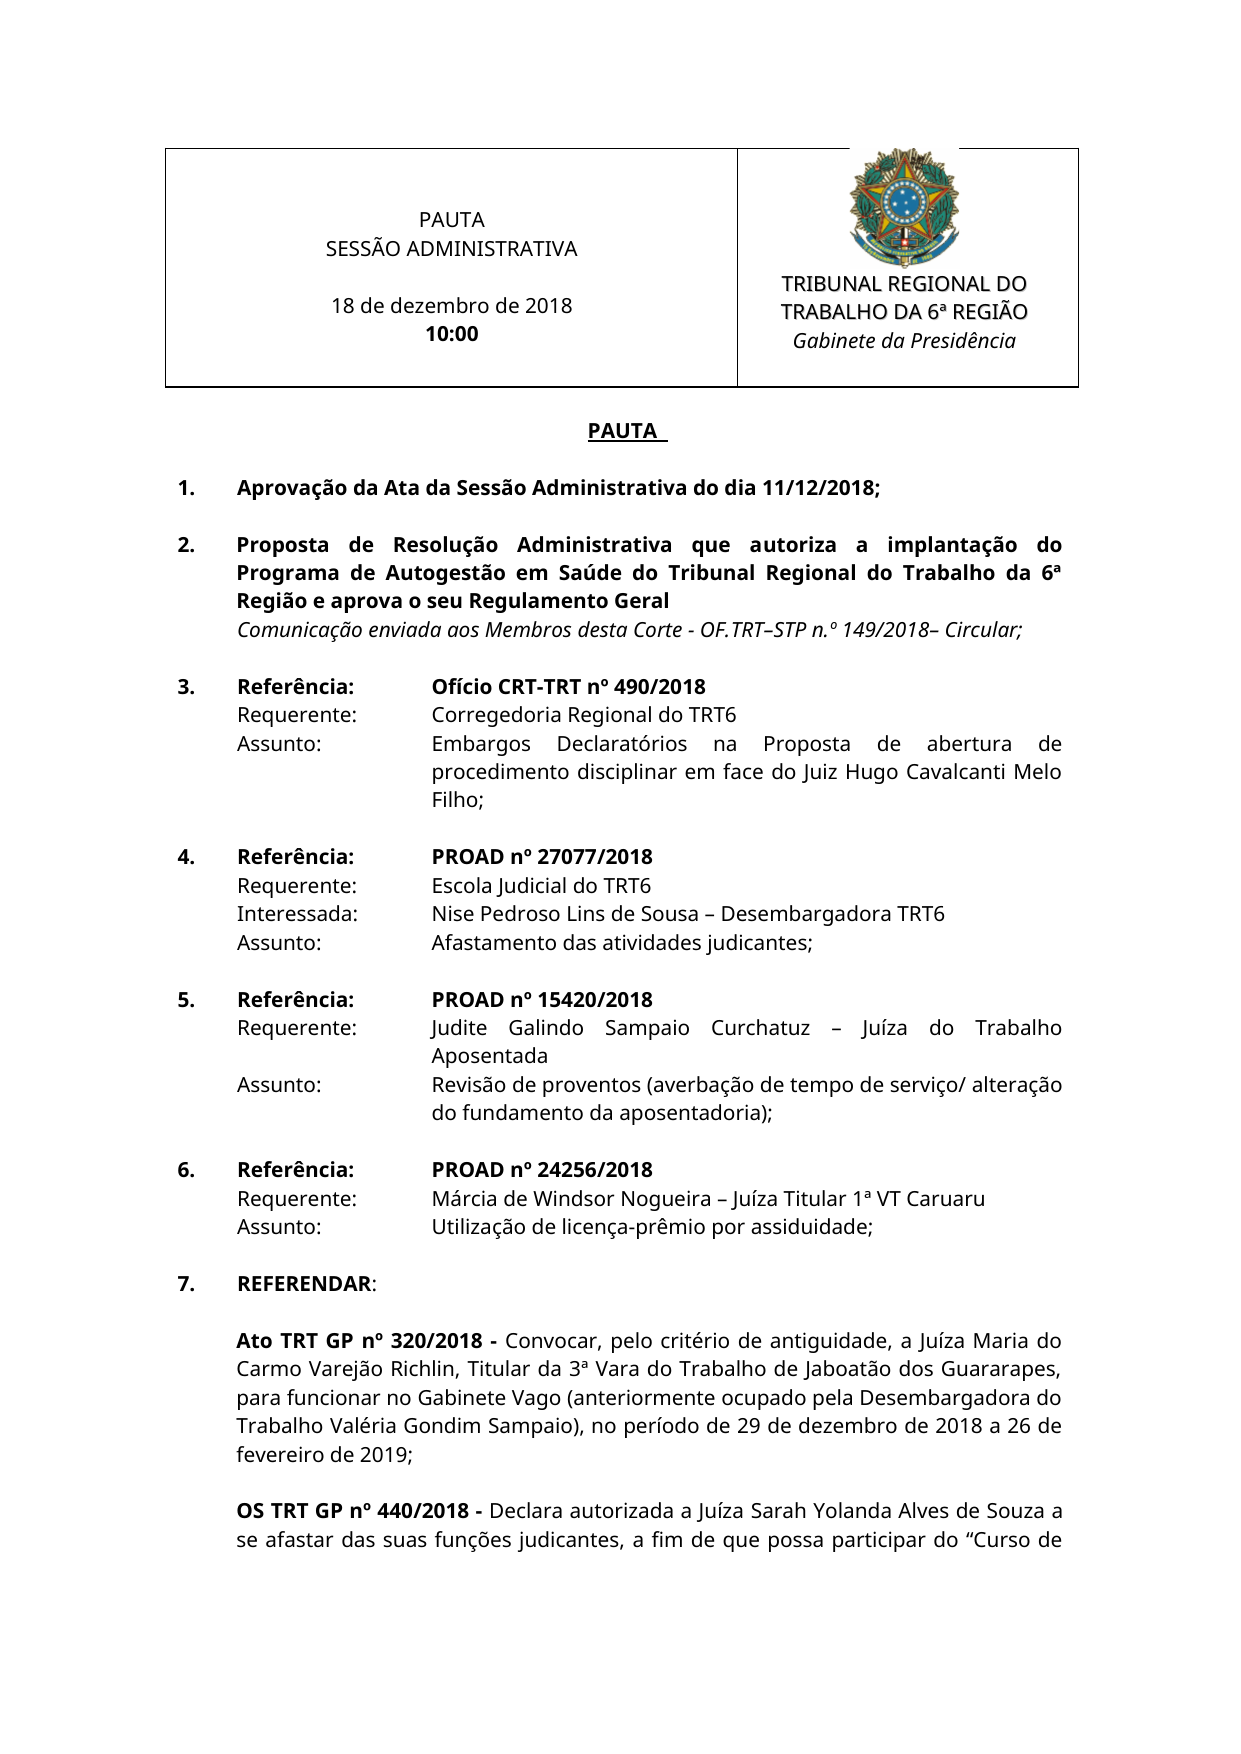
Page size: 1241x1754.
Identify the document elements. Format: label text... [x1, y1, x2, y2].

table_header 1. [166, 473, 226, 530]
table_cell PROAD nº 15420/2018 [420, 985, 1074, 1013]
table_cell 5. [166, 985, 226, 1155]
table_cell Requerente: [226, 700, 420, 729]
table_header TRIBUNAL REGIONAL DO TRABALHO DA 6ª REGIÃO Gabinete da Presidência [738, 149, 1078, 386]
table_cell REFERENDAR: Ato TRT GP nº 320/2018 - Convocar, pelo critério de antiguidade, a Juíza Maria do Carmo Varejão Richlin, Titular da 3ª Vara do Trabalho de Jaboatão dos Guararapes, para funcionar no Gabinete Vago (anteriormente ocupado pela Desembargadora do Trabalho Valéria Gondim Sampaio), no período de 29 de dezembro de 2018 a 26 de fevereiro de 2019; OS TRT GP nº 440/2018 - Declara autorizada a Juíza Sarah Yolanda Alves de Souza a se afastar das suas funções judicantes, a fim de que possa participar do “Curso de [226, 1269, 1074, 1553]
table_cell Referência: [226, 1155, 420, 1184]
table_cell Referência: [226, 843, 420, 871]
table_cell 4. [166, 843, 226, 985]
table_cell 2. [166, 530, 226, 672]
table_cell Nise Pedroso Lins de Sousa – Desembargadora TRT6 [420, 899, 1074, 928]
table_cell PROAD nº 27077/2018 [420, 843, 1074, 871]
table_cell Utilização de licença-prêmio por assiduidade; [420, 1212, 1074, 1269]
table_header Aprovação da Ata da Sessão Administrativa do dia 11/12/2018; [226, 473, 1074, 530]
table_cell Embargos Declaratórios na Proposta de abertura de procedimento disciplinar em face do Juiz Hugo Cavalcanti Melo Filho; [420, 729, 1074, 842]
table_cell Assunto: [226, 729, 420, 842]
table_cell Requerente: [226, 1013, 420, 1070]
subtitle PAUTA [177, 416, 1067, 444]
table_cell Assunto: [226, 928, 420, 985]
table_cell Requerente: [226, 1184, 420, 1212]
table_cell Judite Galindo Sampaio Curchatuz – Juíza do Trabalho Aposentada [420, 1013, 1074, 1070]
table_cell Assunto: [226, 1212, 420, 1269]
table_cell 3. [166, 672, 226, 842]
table_cell Interessada: [226, 899, 420, 928]
table_cell Afastamento das atividades judicantes; [420, 928, 1074, 985]
table_cell Revisão de proventos (averbação de tempo de serviço/ alteração do fundamento da aposentadoria); [420, 1070, 1074, 1155]
table_cell Ofício CRT-TRT nº 490/2018 [420, 672, 1074, 700]
table_cell Referência: [226, 672, 420, 700]
table_cell Escola Judicial do TRT6 [420, 871, 1074, 899]
table_cell Referência: [226, 985, 420, 1013]
table_header PAUTA SESSÃO ADMINISTRATIVA 18 de dezembro de 2018 10:00 [166, 149, 737, 386]
table_cell Corregedoria Regional do TRT6 [420, 700, 1074, 729]
table_cell PROAD nº 24256/2018 [420, 1155, 1074, 1184]
table_cell Assunto: [226, 1070, 420, 1155]
table_cell Requerente: [226, 871, 420, 899]
table_cell Márcia de Windsor Nogueira – Juíza Titular 1ª VT Caruaru [420, 1184, 1074, 1212]
table_cell 6. [166, 1155, 226, 1269]
table_cell Proposta de Resolução Administrativa que autoriza a implantação do Programa de Autogestão em Saúde do Tribunal Regional do Trabalho da 6ª Região e aprova o seu Regulamento Geral Comunicação enviada aos Membros desta Corte - OF.TRT–STP n.º 149/2018– Circular; [226, 530, 1074, 672]
table_cell 7. [166, 1269, 226, 1553]
picture [849, 148, 960, 269]
